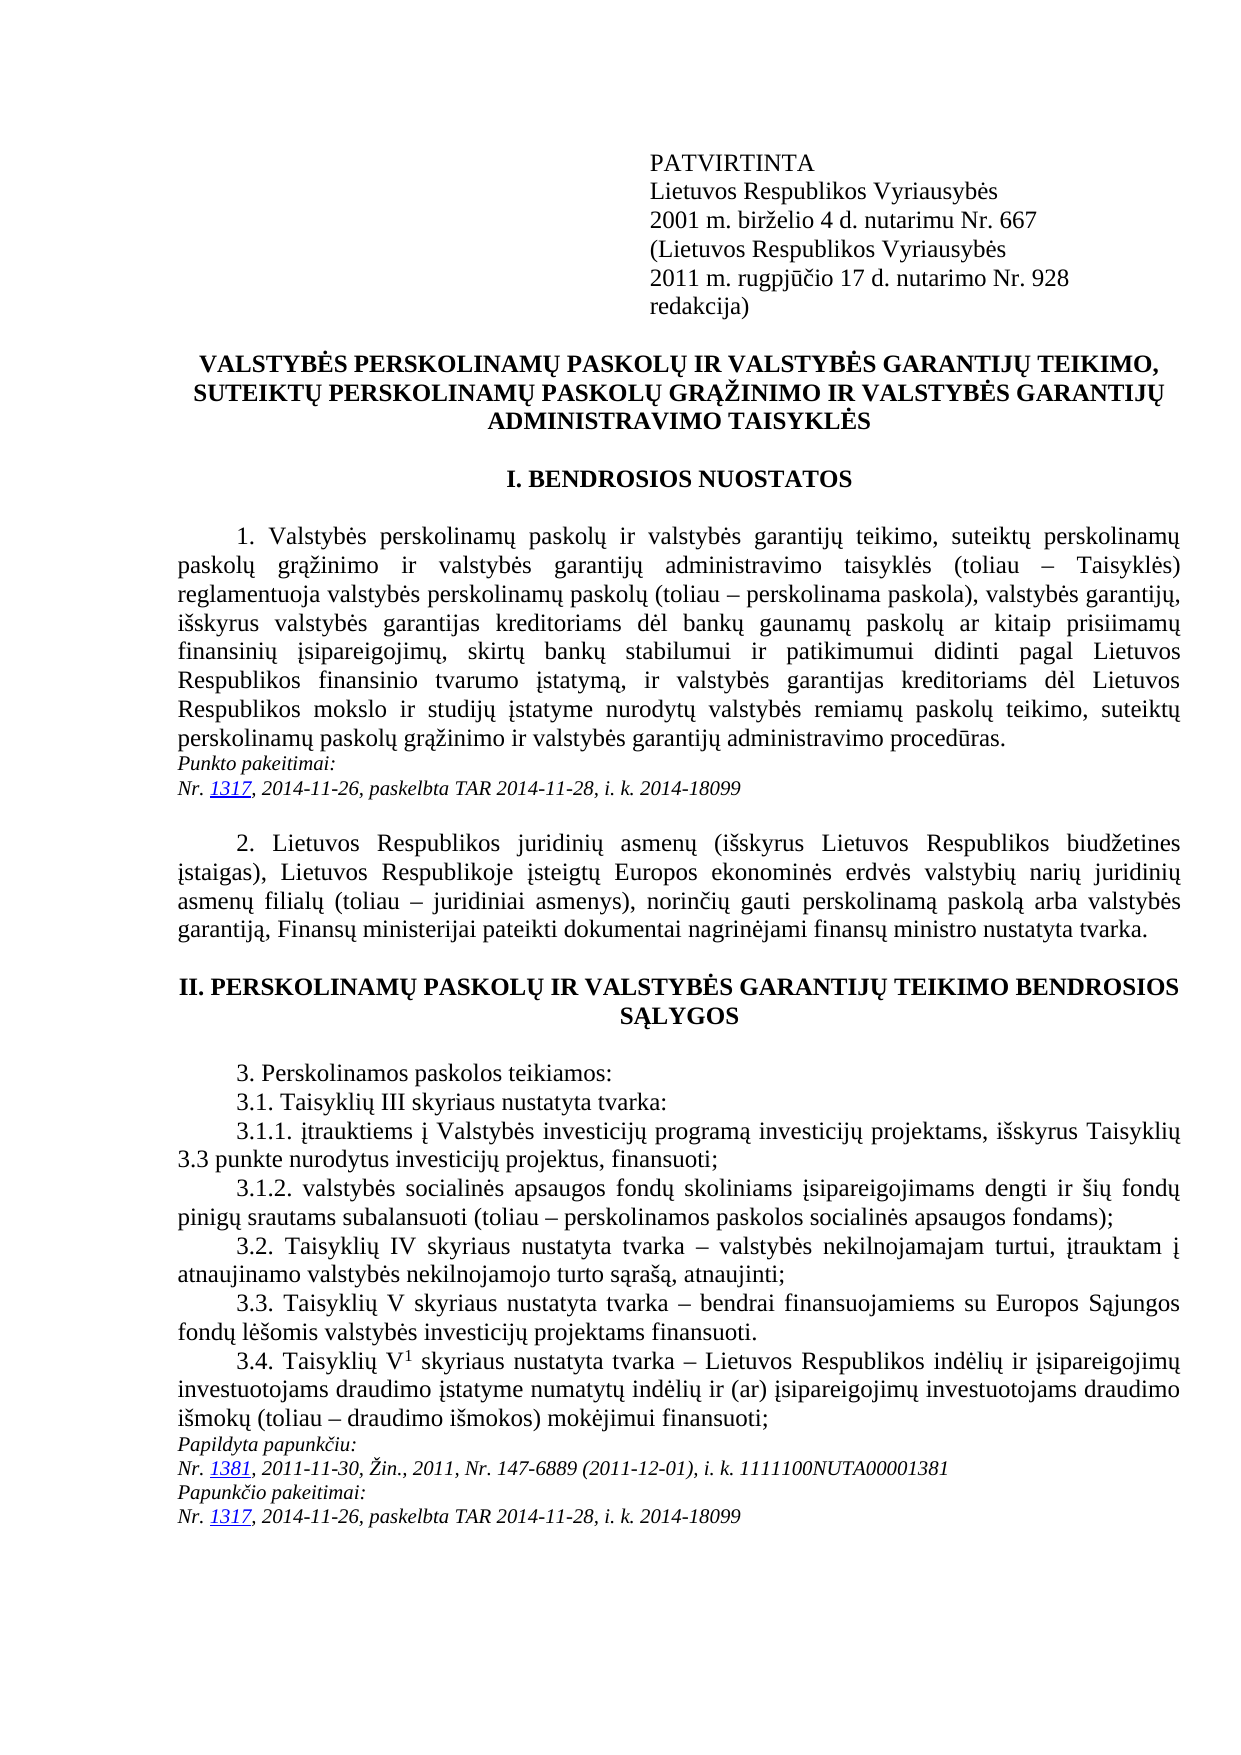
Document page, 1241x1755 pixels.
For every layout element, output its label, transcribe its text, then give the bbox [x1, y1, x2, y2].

text VALSTYBĖS PERSKOLINAMŲ PASKOLŲ IR VALSTYBĖS GARANTIJŲ TEIKIMO, SUTEIKTŲ PERSKOLINAMŲ PASKOLŲ GRĄŽINIMO IR VALSTYBĖS GARANTIJŲ ADMINISTRAVIMO TAISYKLĖS [177, 349, 1181, 435]
text Lietuvos Respublikos Vyriausybės [649, 176, 1181, 205]
text 3.2. Taisyklių IV skyriaus nustatyta tvarka – valstybės nekilnojamajam turtui, įtrauktam į atnaujinamo valstybės nekilnojamojo turto sąrašą, atnaujinti; [177, 1231, 1181, 1288]
text 3.1.2. valstybės socialinės apsaugos fondų skoliniams įsipareigojimams dengti ir šių fondų pinigų srautams subalansuoti (toliau – perskolinamos paskolos socialinės apsaugos fondams); [177, 1173, 1181, 1231]
text (Lietuvos Respublikos Vyriausybės [649, 234, 1181, 263]
text Nr. 1381, 2011-11-30, Žin., 2011, Nr. 147-6889 (2011-12-01), i. k. 1111100NUTA00001381 [177, 1456, 1181, 1480]
text redakcija) [649, 291, 1181, 320]
text Nr. 1317, 2014-11-26, paskelbta TAR 2014-11-28, i. k. 2014-18099 [177, 1504, 1181, 1528]
text 3.1. Taisyklių III skyriaus nustatyta tvarka: [177, 1087, 1181, 1116]
text II. PERSKOLINAMŲ PASKOLŲ IR VALSTYBĖS GARANTIJŲ TEIKIMO BENDROSIOS SĄLYGOS [177, 972, 1181, 1029]
text Papildyta papunkčiu: [177, 1432, 1181, 1456]
text 3. Perskolinamos paskolos teikiamos: [177, 1058, 1181, 1087]
text 2. Lietuvos Respublikos juridinių asmenų (išskyrus Lietuvos Respublikos biudžetines įstaigas), Lietuvos Respublikoje įsteigtų Europos ekonominės erdvės valstybių narių juridinių asmenų filialų (toliau – juridiniai asmenys), norinčių gauti perskolinamą paskolą arba valstybės garantiją, Finansų ministerijai pateikti dokumentai nagrinėjami finansų ministro nustatyta tvarka. [177, 828, 1181, 943]
text 3.4. Taisyklių V1 skyriaus nustatyta tvarka – Lietuvos Respublikos indėlių ir įsipareigojimų investuotojams draudimo įstatyme numatytų indėlių ir (ar) įsipareigojimų investuotojams draudimo išmokų (toliau – draudimo išmokos) mokėjimui finansuoti; [177, 1346, 1181, 1432]
text 2011 m. rugpjūčio 17 d. nutarimo Nr. 928 [649, 263, 1181, 291]
text I. BENDROSIOS NUOSTATOS [177, 464, 1181, 493]
text 1. Valstybės perskolinamų paskolų ir valstybės garantijų teikimo, suteiktų perskolinamų paskolų grąžinimo ir valstybės garantijų administravimo taisyklės (toliau – Taisyklės) reglamentuoja valstybės perskolinamų paskolų (toliau – perskolinama paskola), valstybės garantijų, išskyrus valstybės garantijas kreditoriams dėl bankų gaunamų paskolų ar kitaip prisiimamų finansinių įsipareigojimų, skirtų bankų stabilumui ir patikimumui didinti pagal Lietuvos Respublikos finansinio tvarumo įstatymą, ir valstybės garantijas kreditoriams dėl Lietuvos Respublikos mokslo ir studijų įstatyme nurodytų valstybės remiamų paskolų teikimo, suteiktų perskolinamų paskolų grąžinimo ir valstybės garantijų administravimo procedūras. [177, 521, 1181, 751]
text 2001 m. birželio 4 d. nutarimu Nr. 667 [649, 205, 1181, 234]
text Nr. 1317, 2014-11-26, paskelbta TAR 2014-11-28, i. k. 2014-18099 [177, 775, 1181, 799]
text 3.1.1. įtrauktiems į Valstybės investicijų programą investicijų projektams, išskyrus Taisyklių 3.3 punkte nurodytus investicijų projektus, finansuoti; [177, 1116, 1181, 1173]
text Papunkčio pakeitimai: [177, 1480, 1181, 1504]
text Punkto pakeitimai: [177, 751, 1181, 775]
text 3.3. Taisyklių V skyriaus nustatyta tvarka – bendrai finansuojamiems su Europos Sąjungos fondų lėšomis valstybės investicijų projektams finansuoti. [177, 1288, 1181, 1346]
text Patvirtinta [649, 148, 1181, 176]
